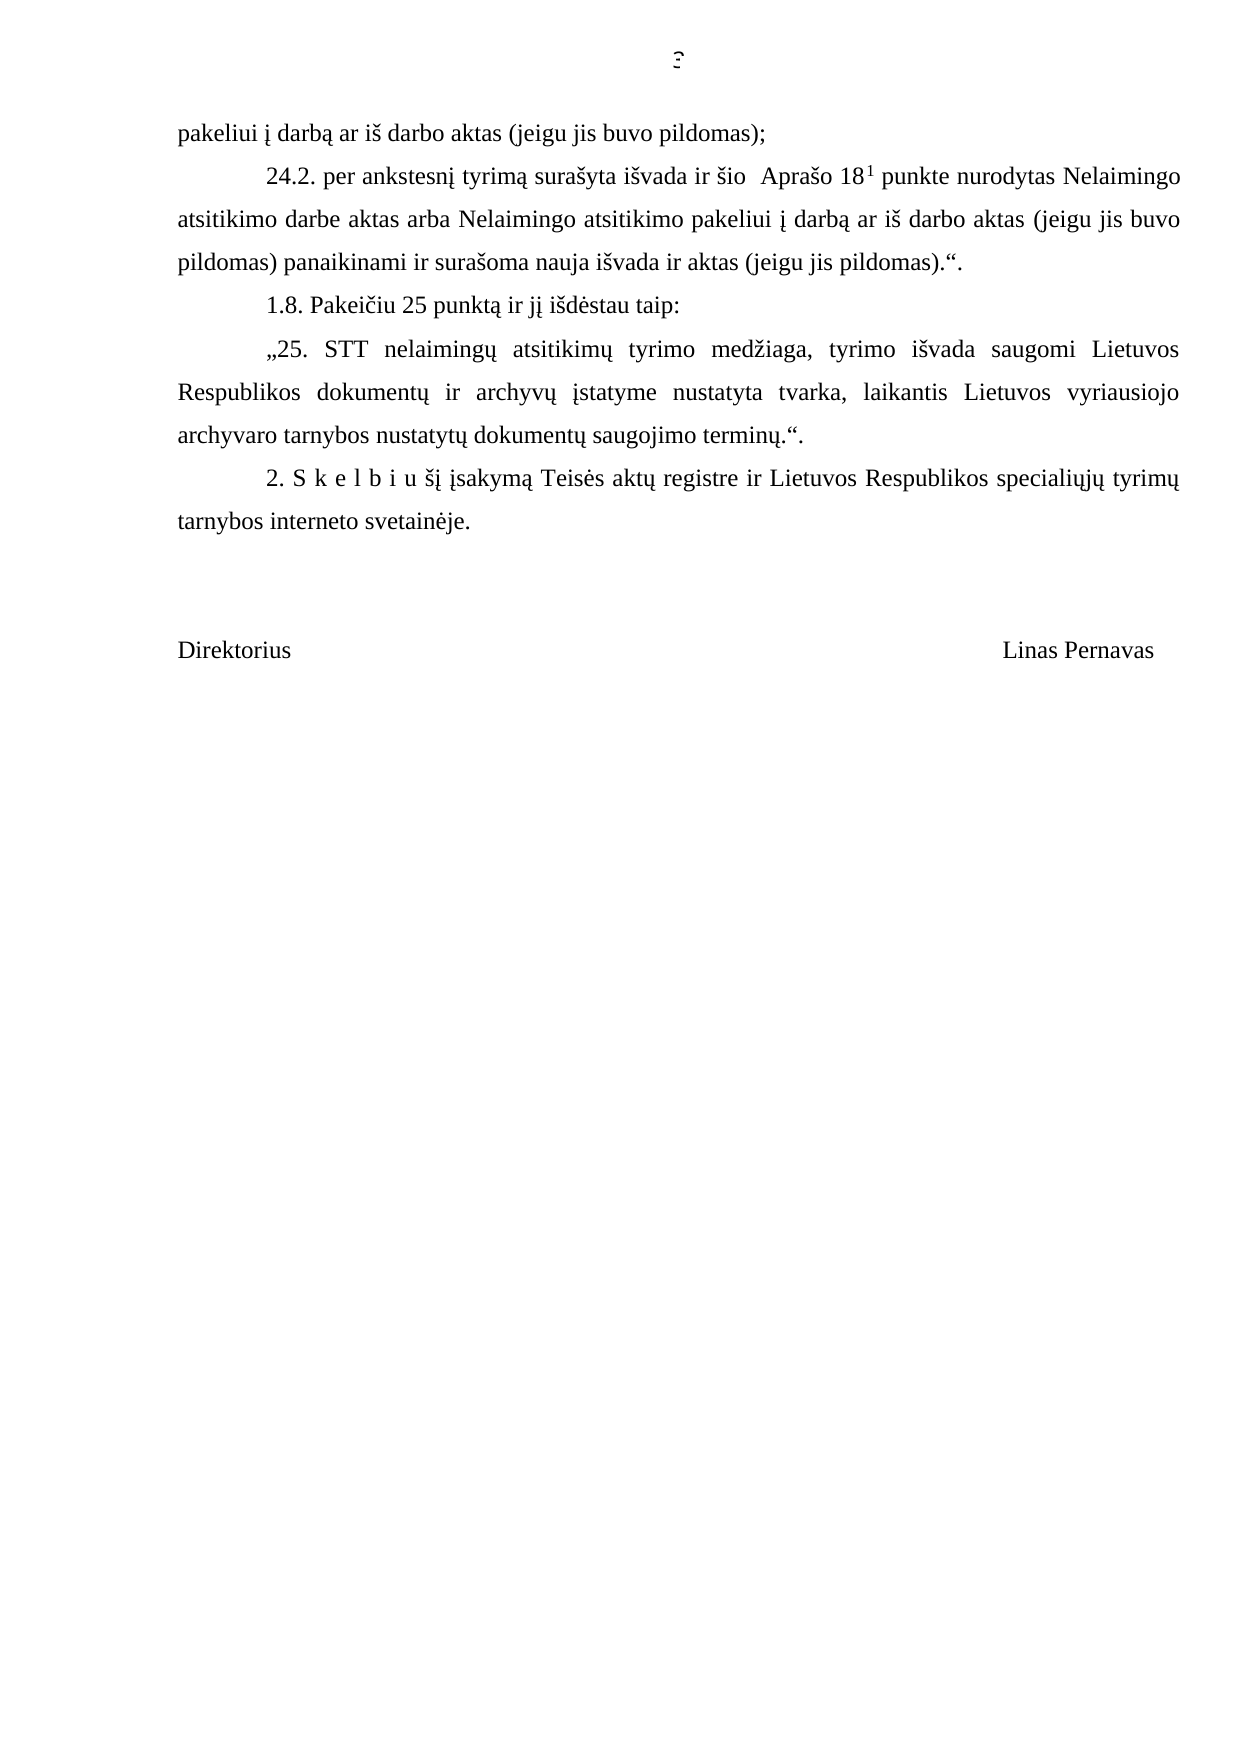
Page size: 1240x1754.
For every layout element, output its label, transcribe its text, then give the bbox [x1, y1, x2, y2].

text 1.8. Pakeičiu 25 punktą ir jį išdėstau taip: [177, 291, 1181, 319]
text pakeliui į darbą ar iš darbo aktas (jeigu jis buvo pildomas); [177, 118, 1181, 147]
text 24.2. per ankstesnį tyrimą surašyta išvada ir šio Aprašo 181 punkte nurodytas Nelaimingo atsitikimo darbe aktas arba Nelaimingo atsitikimo pakeliui į darbą ar iš darbo aktas (jeigu jis buvo pildomas) panaikinami ir surašoma nauja išvada ir aktas (jeigu jis pildomas).“. [177, 161, 1181, 276]
text „25. STT nelaimingų atsitikimų tyrimo medžiaga, tyrimo išvada saugomi Lietuvos Respublikos dokumentų ir archyvų įstatyme nustatyta tvarka, laikantis Lietuvos vyriausiojo archyvaro tarnybos nustatytų dokumentų saugojimo terminų.“. [177, 334, 1181, 449]
text Direktorius Linas Pernavas [177, 636, 1181, 664]
text 2. S k e l b i u šį įsakymą Teisės aktų registre ir Lietuvos Respublikos specialiųjų tyrimų tarnybos interneto svetainėje. [177, 463, 1181, 535]
